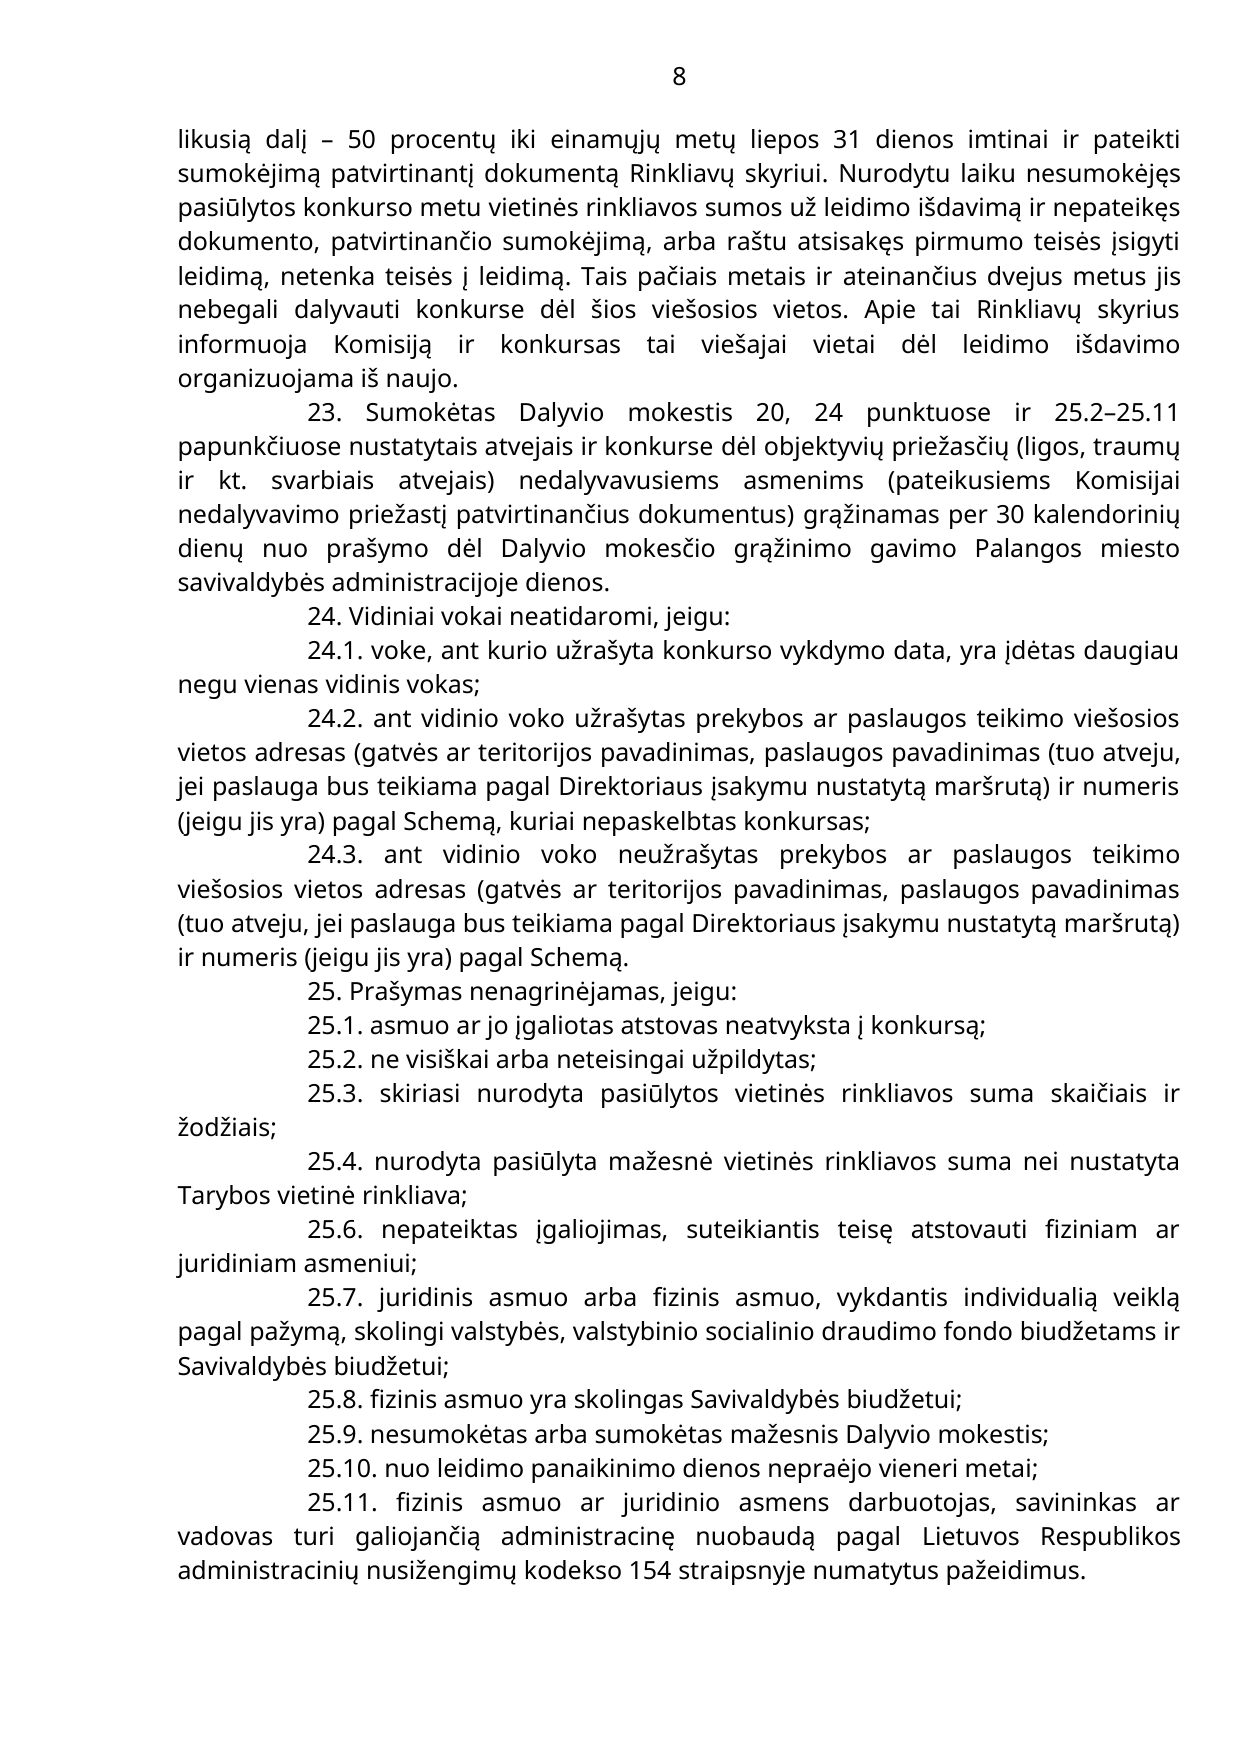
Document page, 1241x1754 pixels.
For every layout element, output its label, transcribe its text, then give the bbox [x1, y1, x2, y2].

text 25.4. nurodyta pasiūlyta mažesnė vietinės rinkliavos suma nei nustatyta Tarybos vietinė rinkliava; [177, 1144, 1181, 1212]
text 25.2. ne visiškai arba neteisingai užpildytas; [177, 1042, 1181, 1076]
text 25.7. juridinis asmuo arba fizinis asmuo, vykdantis individualią veiklą pagal pažymą, skolingi valstybės, valstybinio socialinio draudimo fondo biudžetams ir Savivaldybės biudžetui; [177, 1280, 1181, 1382]
text 25.10. nuo leidimo panaikinimo dienos nepraėjo vieneri metai; [177, 1450, 1181, 1484]
text 25. Prašymas nenagrinėjamas, jeigu: [177, 973, 1181, 1007]
text likusią dalį – 50 procentų iki einamųjų metų liepos 31 dienos imtinai ir pateikti sumokėjimą patvirtinantį dokumentą Rinkliavų skyriui. Nurodytu laiku nesumokėjęs pasiūlytos konkurso metu vietinės rinkliavos sumos už leidimo išdavimą ir nepateikęs dokumento, patvirtinančio sumokėjimą, arba raštu atsisakęs pirmumo teisės įsigyti leidimą, netenka teisės į leidimą. Tais pačiais metais ir ateinančius dvejus metus jis nebegali dalyvauti konkurse dėl šios viešosios vietos. Apie tai Rinkliavų skyrius informuoja Komisiją ir konkursas tai viešajai vietai dėl leidimo išdavimo organizuojama iš naujo. [177, 122, 1181, 394]
text 24.3. ant vidinio voko neužrašytas prekybos ar paslaugos teikimo viešosios vietos adresas (gatvės ar teritorijos pavadinimas, paslaugos pavadinimas (tuo atveju, jei paslauga bus teikiama pagal Direktoriaus įsakymu nustatytą maršrutą) ir numeris (jeigu jis yra) pagal Schemą. [177, 837, 1181, 973]
text 25.8. fizinis asmuo yra skolingas Savivaldybės biudžetui; [177, 1382, 1181, 1416]
text 25.9. nesumokėtas arba sumokėtas mažesnis Dalyvio mokestis; [177, 1416, 1181, 1450]
text 24.2. ant vidinio voko užrašytas prekybos ar paslaugos teikimo viešosios vietos adresas (gatvės ar teritorijos pavadinimas, paslaugos pavadinimas (tuo atveju, jei paslauga bus teikiama pagal Direktoriaus įsakymu nustatytą maršrutą) ir numeris (jeigu jis yra) pagal Schemą, kuriai nepaskelbtas konkursas; [177, 701, 1181, 837]
text 23. Sumokėtas Dalyvio mokestis 20, 24 punktuose ir 25.2–25.11 papunkčiuose nustatytais atvejais ir konkurse dėl objektyvių priežasčių (ligos, traumų ir kt. svarbiais atvejais) nedalyvavusiems asmenims (pateikusiems Komisijai nedalyvavimo priežastį patvirtinančius dokumentus) grąžinamas per 30 kalendorinių dienų nuo prašymo dėl Dalyvio mokesčio grąžinimo gavimo Palangos miesto savivaldybės administracijoje dienos. [177, 394, 1181, 599]
text 25.1. asmuo ar jo įgaliotas atstovas neatvyksta į konkursą; [177, 1007, 1181, 1042]
text 25.11. fizinis asmuo ar juridinio asmens darbuotojas, savininkas ar vadovas turi galiojančią administracinę nuobaudą pagal Lietuvos Respublikos administracinių nusižengimų kodekso 154 straipsnyje numatytus pažeidimus. [177, 1484, 1181, 1587]
text 25.3. skiriasi nurodyta pasiūlytos vietinės rinkliavos suma skaičiais ir žodžiais; [177, 1076, 1181, 1144]
text 24.1. voke, ant kurio užrašyta konkurso vykdymo data, yra įdėtas daugiau negu vienas vidinis vokas; [177, 633, 1181, 701]
text 25.6. nepateiktas įgaliojimas, suteikiantis teisę atstovauti fiziniam ar juridiniam asmeniui; [177, 1212, 1181, 1280]
text 24. Vidiniai vokai neatidaromi, jeigu: [177, 599, 1181, 633]
